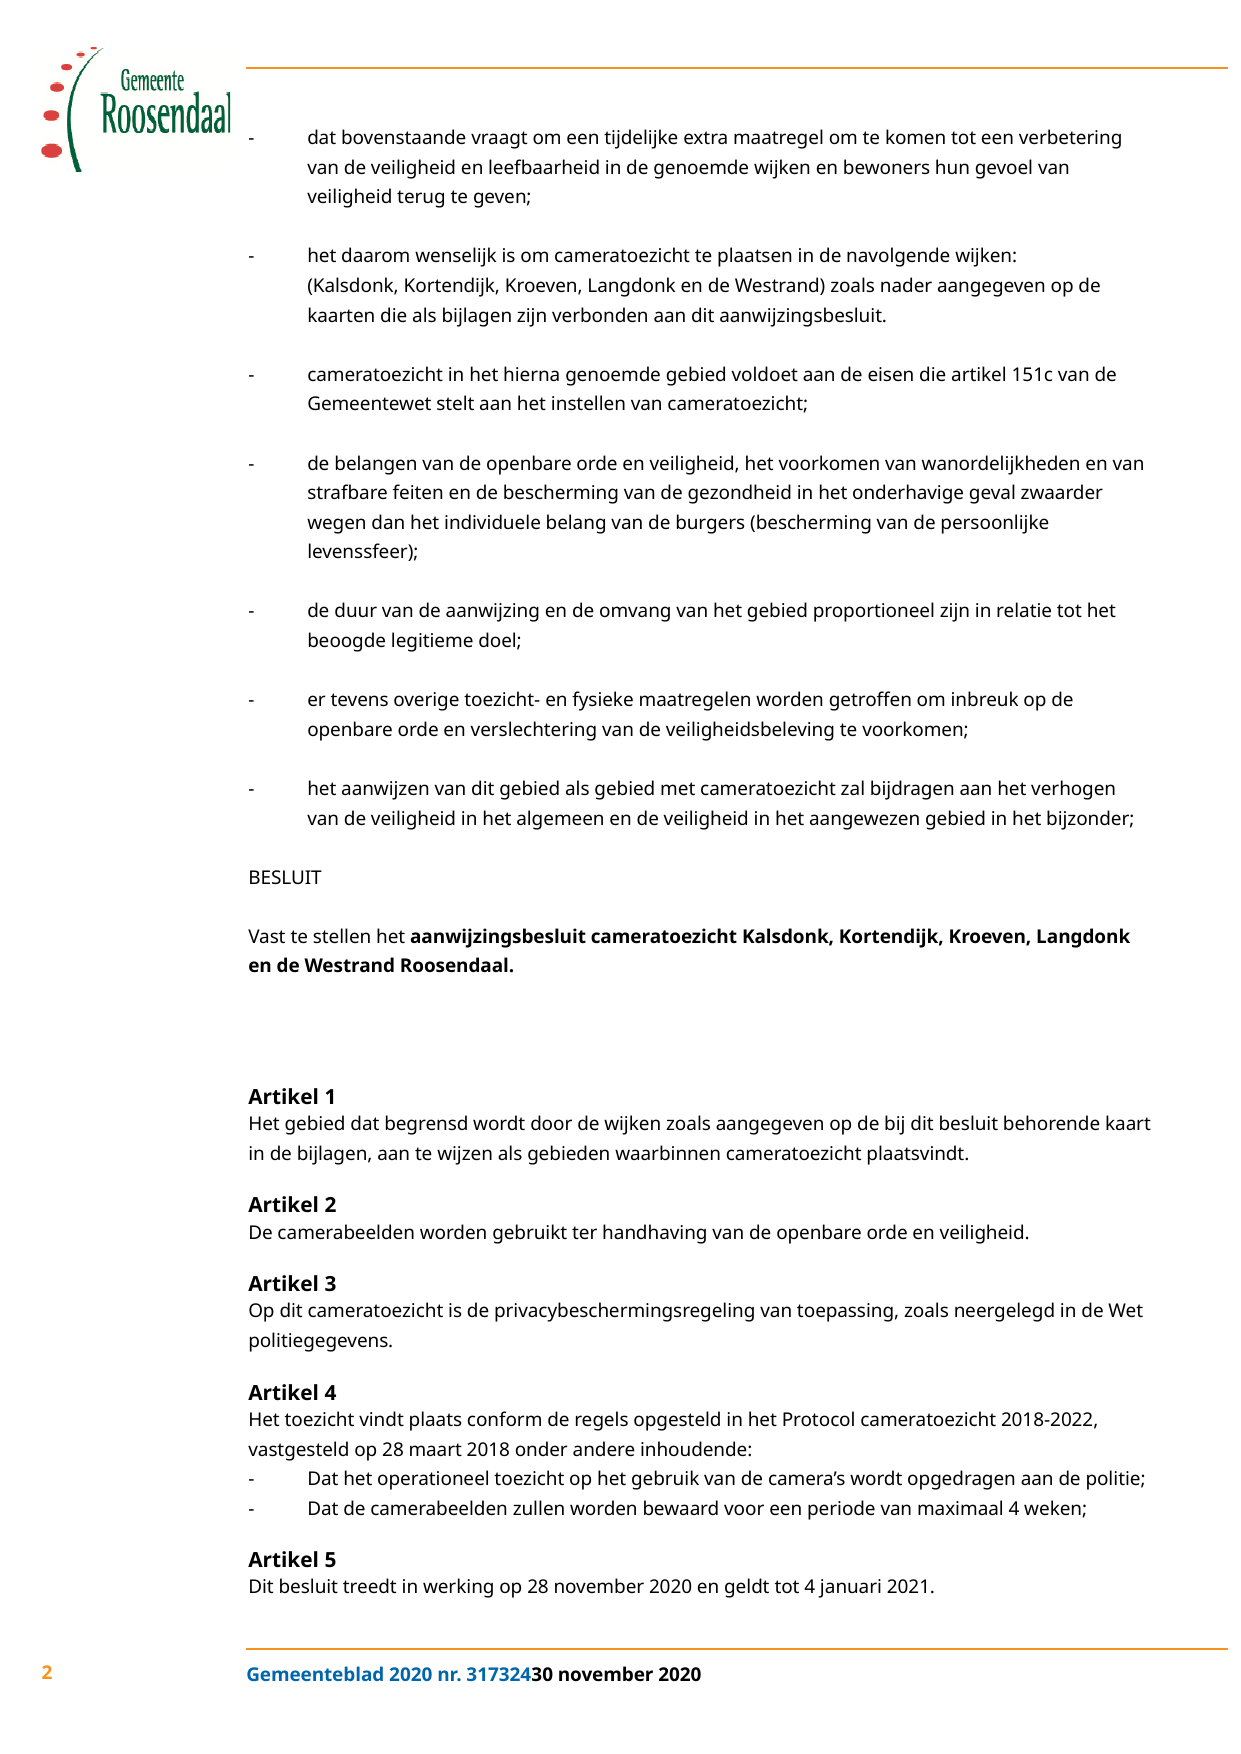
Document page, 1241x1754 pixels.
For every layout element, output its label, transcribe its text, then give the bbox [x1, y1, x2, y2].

list cameratoezicht in het hierna genoemde gebied voldoet aan de eisen die artikel 151c van de Gemeentewet stelt aan het instellen van cameratoezicht; [248, 361, 1152, 416]
text BESLUIT [248, 864, 1152, 890]
text Artikel 3 [248, 1269, 1152, 1298]
text Op dit cameratoezicht is de privacybeschermingsregeling van toepassing, zoals neergelegd in de Wet politiegegevens. [248, 1298, 1152, 1353]
text De camerabeelden worden gebruikt ter handhaving van de openbare orde en veiligheid. [248, 1219, 1152, 1244]
text Het gebied dat begrensd wordt door de wijken zoals aangegeven op de bij dit besluit behorende kaart in de bijlagen, aan te wijzen als gebieden waarbinnen cameratoezicht plaatsvindt. [248, 1110, 1152, 1166]
text Vast te stellen het aanwijzingsbesluit cameratoezicht Kalsdonk, Kortendijk, Kroeven, Langdonk en de Westrand Roosendaal. [248, 923, 1152, 978]
list Dat de camerabeelden zullen worden bewaard voor een periode van maximaal 4 weken; [248, 1495, 1152, 1521]
text Artikel 5 [248, 1545, 1152, 1574]
list het daarom wenselijk is om cameratoezicht te plaatsen in de navolgende wijken: [248, 243, 1152, 268]
list het aanwijzen van dit gebied als gebied met cameratoezicht zal bijdragen aan het verhogen van de veiligheid in het algemeen en de veiligheid in het aangewezen gebied in het bijzonder; [248, 775, 1152, 831]
text Artikel 2 [248, 1190, 1152, 1219]
list de duur van de aanwijzing en de omvang van het gebied proportioneel zijn in relatie tot het beoogde legitieme doel; [248, 598, 1152, 653]
text Het toezicht vindt plaats conform de regels opgesteld in het Protocol cameratoezicht 2018-2022, vastgesteld op 28 maart 2018 onder andere inhoudende: [248, 1406, 1152, 1461]
text Dit besluit treedt in werking op 28 november 2020 en geldt tot 4 januari 2021. [248, 1574, 1152, 1599]
list dat bovenstaande vraagt om een tijdelijke extra maatregel om te komen tot een verbetering van de veiligheid en leefbaarheid in de genoemde wijken en bewoners hun gevoel van veiligheid terug te geven; [248, 124, 1152, 209]
list Dat het operationeel toezicht op het gebruik van de camera’s wordt opgedragen aan de politie; [248, 1465, 1152, 1491]
list de belangen van de openbare orde en veiligheid, het voorkomen van wanordelijkheden en van strafbare feiten en de bescherming van de gezondheid in het onderhavige geval zwaarder wegen dan het individuele belang van de burgers (bescherming van de persoonlijke levenssfeer); [248, 450, 1152, 564]
list er tevens overige toezicht- en fysieke maatregelen worden getroffen om inbreuk op de openbare orde en verslechtering van de veiligheidsbeleving te voorkomen; [248, 686, 1152, 742]
text Artikel 4 [248, 1378, 1152, 1406]
picture [41, 47, 231, 172]
text Artikel 1 [248, 1082, 1152, 1110]
list (Kalsdonk, Kortendijk, Kroeven, Langdonk en de Westrand) zoals nader aangegeven op de kaarten die als bijlagen zijn verbonden aan dit aanwijzingsbesluit. [248, 272, 1152, 328]
